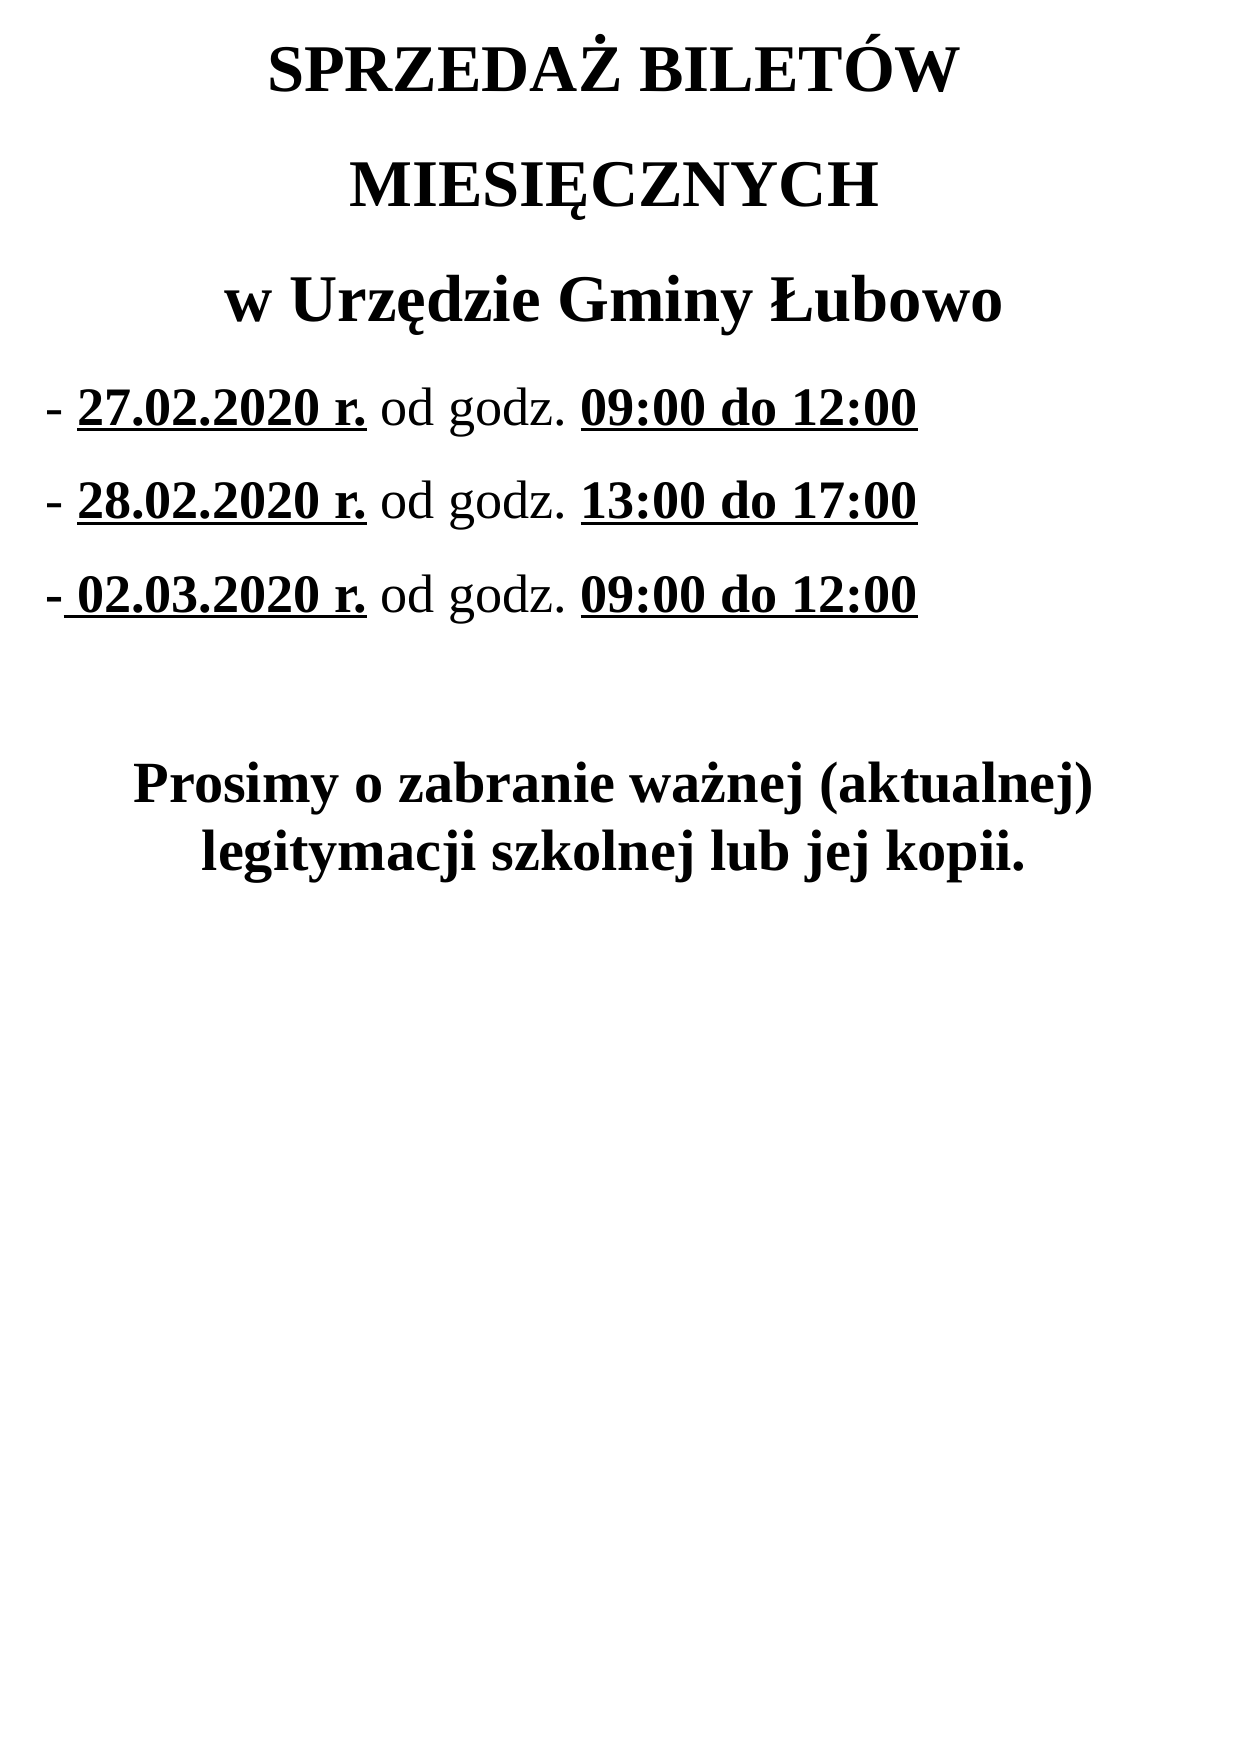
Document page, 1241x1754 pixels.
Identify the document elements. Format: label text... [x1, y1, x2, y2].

text - 28.02.2020 r. od godz. 13:00 do 17:00 [45, 468, 1183, 530]
text SPRZEDAŻ BILETÓW MIESIĘCZNYCH [45, 30, 1183, 221]
text w Urzędzie Gminy Łubowo [45, 260, 1183, 336]
text Prosimy o zabranie ważnej (aktualnej) legitymacji szkolnej lub jej kopii. [45, 748, 1183, 883]
text - 02.03.2020 r. od godz. 09:00 do 12:00 [45, 562, 1183, 624]
text - 27.02.2020 r. od godz. 09:00 do 12:00 [45, 375, 1183, 437]
